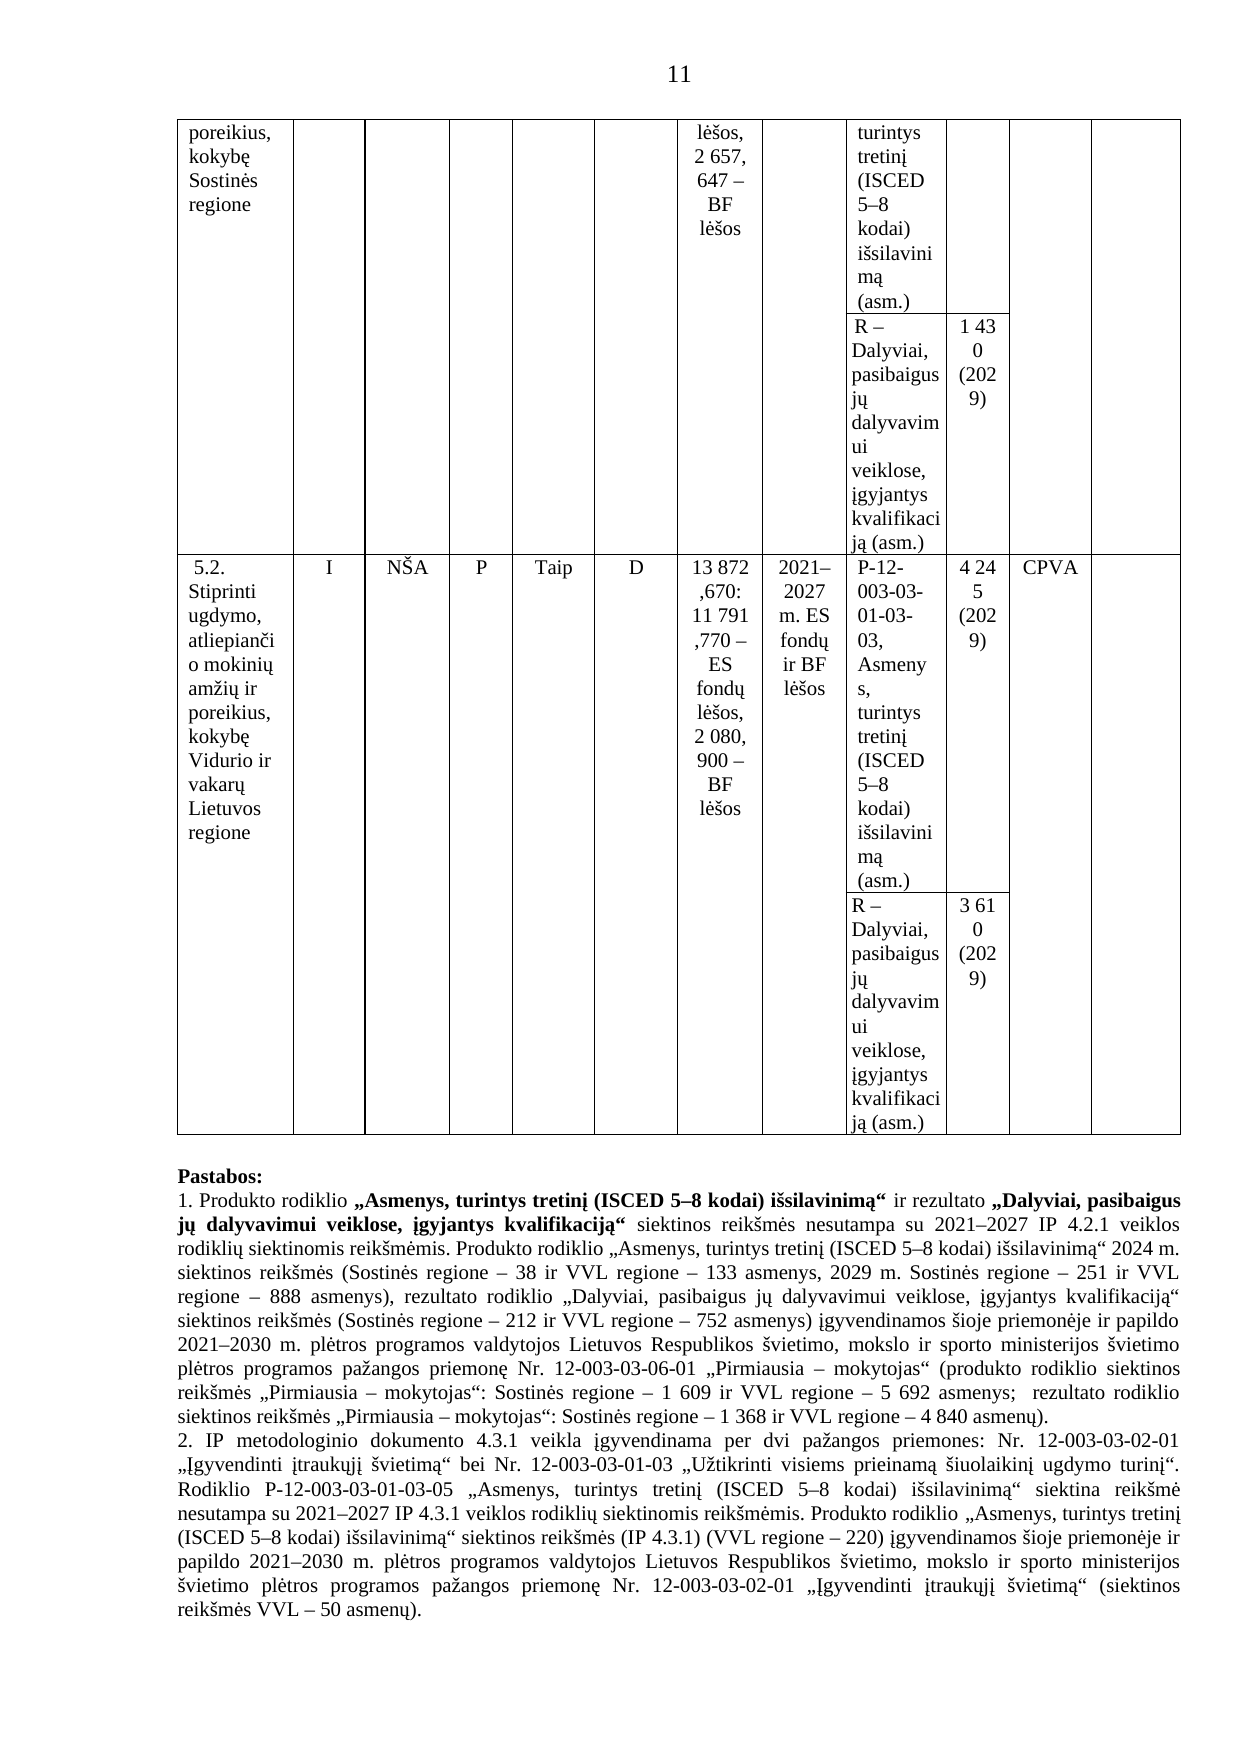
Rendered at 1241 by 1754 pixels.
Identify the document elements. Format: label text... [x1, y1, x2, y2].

table_cell [947, 120, 1009, 313]
table_cell 5.2. Stiprinti ugdymo, atliepiančio mokinių amžių ir poreikius, kokybę Vidurio ir vakarų Lietuvos regione [178, 555, 293, 1134]
text Pastabos: [177, 1164, 1181, 1188]
table_cell 3 610 (2029) [947, 893, 1009, 1134]
table_cell D [595, 555, 677, 1134]
table_cell 2021–2027 m. ES fondų ir BF lėšos [763, 555, 846, 1134]
table_cell turintys tretinį (ISCED 5–8 kodai) išsilavinimą (asm.) [847, 120, 946, 313]
table_cell P-12-003-03-01-03-03, Asmenys, turintys tretinį (ISCED 5–8 kodai) išsilavinimą (asm.) [847, 555, 946, 892]
table_cell [1092, 120, 1180, 554]
table_cell [513, 120, 594, 554]
table_cell [450, 120, 512, 554]
table_cell I [294, 555, 364, 1134]
table_cell CPVA [1010, 555, 1091, 1134]
text 2. IP metodologinio dokumento 4.3.1 veikla įgyvendinama per dvi pažangos priemones: Nr. 12-003-03-02-01 „Įgyvendinti įtraukųjį švietimą“ bei Nr. 12-003-03-01-03 „Užtikrinti visiems prieinamą šiuolaikinį ugdymo turinį“. Rodiklio P-12-003-03-01-03-05 „Asmenys, turintys tretinį (ISCED 5–8 kodai) išsilavinimą“ siektina reikšmė nesutampa su 2021–2027 IP 4.3.1 veiklos rodiklių siektinomis reikšmėmis. Produkto rodiklio „Asmenys, turintys tretinį (ISCED 5–8 kodai) išsilavinimą“ siektinos reikšmės (IP 4.3.1) (VVL regione – 220) įgyvendinamos šioje priemonėje ir papildo 2021–2030 m. plėtros programos valdytojos Lietuvos Respublikos švietimo, mokslo ir sporto ministerijos švietimo plėtros programos pažangos priemonę Nr. 12-003-03-02-01 „Įgyvendinti įtraukųjį švietimą“ (siektinos reikšmės VVL – 50 asmenų). [177, 1428, 1181, 1621]
table_cell [763, 120, 846, 554]
table_cell R – Dalyviai, pasibaigus jų dalyvavimui veiklose, įgyjantys kvalifikaciją (asm.) [847, 893, 946, 1134]
table_cell R – Dalyviai, pasibaigus jų dalyvavimui veiklose, įgyjantys kvalifikaciją (asm.) [847, 314, 946, 554]
table_cell [595, 120, 677, 554]
table_cell 4 245 (2029) [947, 555, 1009, 892]
table_cell Taip [513, 555, 594, 1134]
table_cell 1 430 (2029) [947, 314, 1009, 554]
table_cell [294, 120, 364, 554]
text 1. Produkto rodiklio „Asmenys, turintys tretinį (ISCED 5–8 kodai) išsilavinimą“ ir rezultato „Dalyviai, pasibaigus jų dalyvavimui veiklose, įgyjantys kvalifikaciją“ siektinos reikšmės nesutampa su 2021–2027 IP 4.2.1 veiklos rodiklių siektinomis reikšmėmis. Produkto rodiklio „Asmenys, turintys tretinį (ISCED 5–8 kodai) išsilavinimą“ 2024 m. siektinos reikšmės (Sostinės regione – 38 ir VVL regione – 133 asmenys, 2029 m. Sostinės regione – 251 ir VVL regione – 888 asmenys), rezultato rodiklio „Dalyviai, pasibaigus jų dalyvavimui veiklose, įgyjantys kvalifikaciją“ siektinos reikšmės (Sostinės regione – 212 ir VVL regione – 752 asmenys) įgyvendinamos šioje priemonėje ir papildo 2021–2030 m. plėtros programos valdytojos Lietuvos Respublikos švietimo, mokslo ir sporto ministerijos švietimo plėtros programos pažangos priemonę Nr. 12-003-03-06-01 „Pirmiausia – mokytojas“ (produkto rodiklio siektinos reikšmės „Pirmiausia – mokytojas“: Sostinės regione – 1 609 ir VVL regione – 5 692 asmenys; rezultato rodiklio siektinos reikšmės „Pirmiausia – mokytojas“: Sostinės regione – 1 368 ir VVL regione – 4 840 asmenų). [177, 1188, 1181, 1428]
table_cell poreikius, kokybę Sostinės regione [178, 120, 293, 554]
table_cell [366, 120, 449, 554]
table_cell [1092, 555, 1180, 1134]
table_cell lėšos, 2 657,647 – BF lėšos [678, 120, 762, 554]
table_cell [1010, 120, 1091, 554]
table_cell NŠA [366, 555, 449, 1134]
table_cell P [450, 555, 512, 1134]
table_cell 13 872,670: 11 791,770 – ES fondų lėšos, 2 080,900 – BF lėšos [678, 555, 762, 1134]
